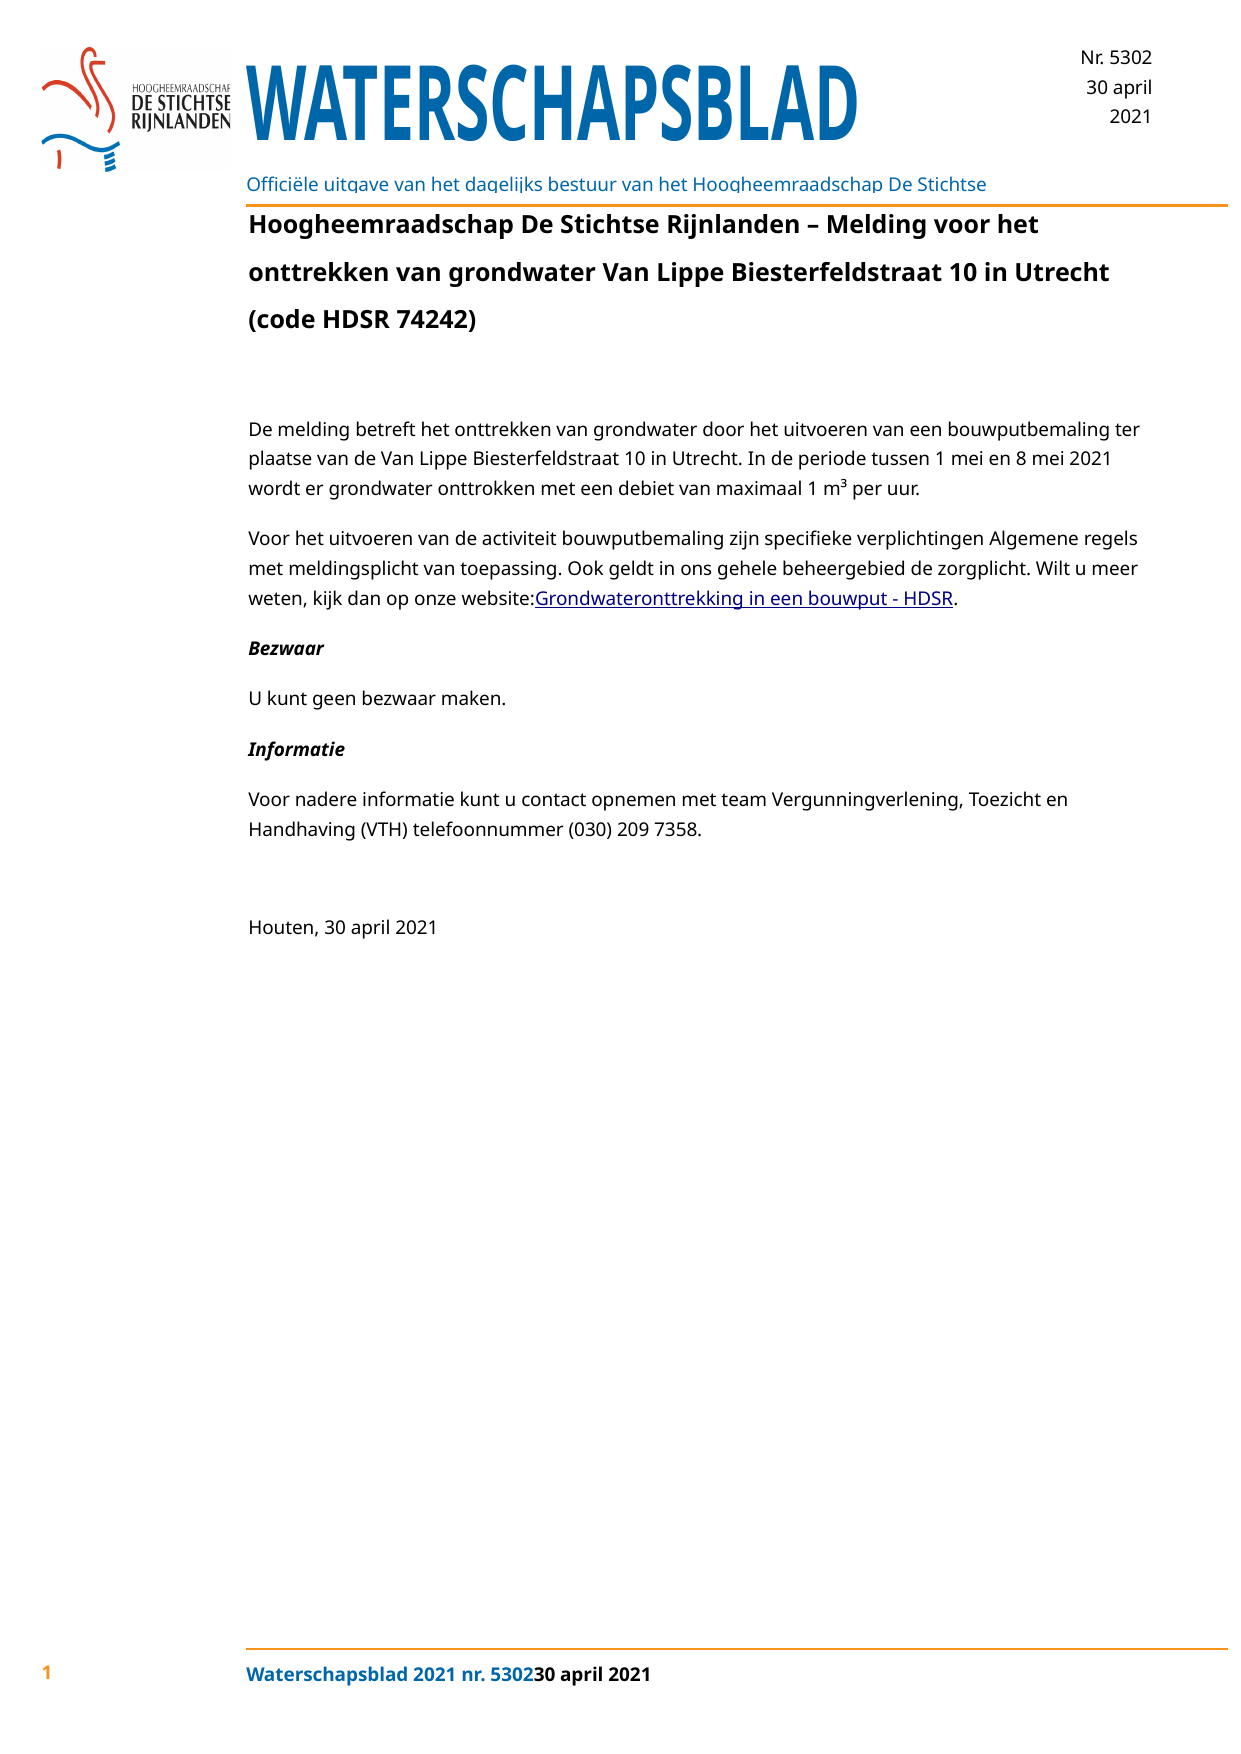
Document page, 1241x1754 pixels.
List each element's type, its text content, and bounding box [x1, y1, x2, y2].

text Voor het uitvoeren van de activiteit bouwputbemaling zijn specifieke verplichtingen Algemene regels met meldingsplicht van toepassing. Ook geldt in ons gehele beheergebied de zorgplicht. Wilt u meer weten, kijk dan op onze website:Grondwateronttrekking in een bouwput - HDSR. [248, 526, 1152, 610]
text Informatie [248, 736, 1152, 762]
text Bezwaar [248, 635, 1152, 661]
text Voor nadere informatie kunt u contact opnemen met team Vergunningverlening, Toezicht en Handhaving (VTH) telefoonnummer (030) 209 7358. [248, 786, 1152, 842]
text Houten, 30 april 2021 [248, 914, 1152, 940]
text U kunt geen bezwaar maken. [248, 686, 1152, 711]
picture [41, 47, 231, 172]
text De melding betreft het onttrekken van grondwater door het uitvoeren van een bouwputbemaling ter plaatse van de Van Lippe Biesterfeldstraat 10 in Utrecht. In de periode tussen 1 mei en 8 mei 2021 wordt er grondwater onttrokken met een debiet van maximaal 1 m³ per uur. [248, 416, 1152, 501]
text Hoogheemraadschap De Stichtse Rijnlanden – Melding voor het onttrekken van grondwater Van Lippe Biesterfeldstraat 10 in Utrecht (code HDSR 74242) [248, 207, 1152, 336]
